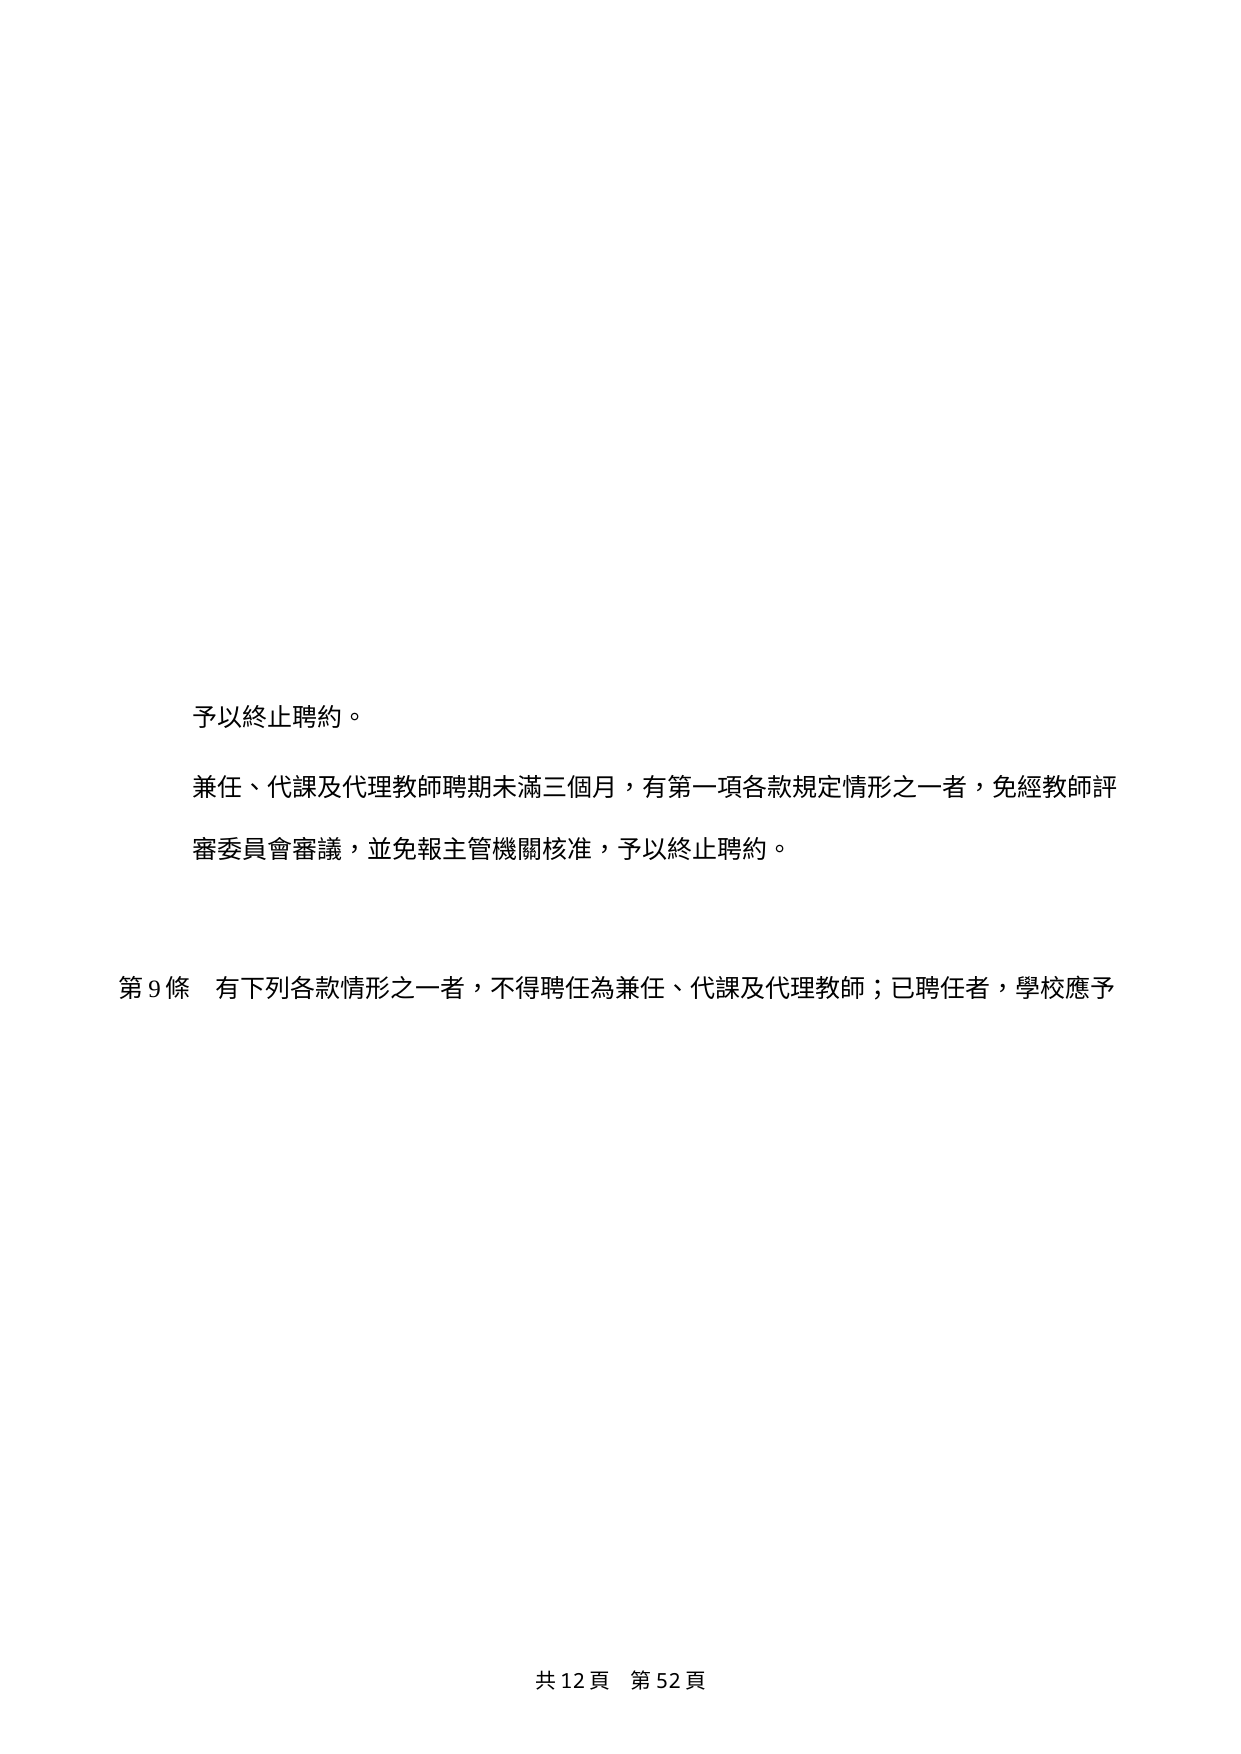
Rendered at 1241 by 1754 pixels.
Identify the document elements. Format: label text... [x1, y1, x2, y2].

text 兼任、代課及代理教師聘期在三個月以上，有第一項第三款或第四款規定情形之一者，應經教師評審委員會委員三分之二以上出席及出席委員二分之一以上之審議通過，並報主管機關核准後，予以終止聘約；有第一項第五款規定情形者，應經教師評審委員會委員三分之二以上出席及出席委員三分之二以上之審議通過，並報主管機關核准後，予以終止聘約。 [192, 674, 1122, 737]
text 兼任、代課及代理教師聘期未滿三個月，有第一項各款規定情形之一者，免經教師評審委員會審議，並免報主管機關核准，予以終止聘約。 [192, 744, 1122, 869]
text 第9條 有下列各款情形之一者，不得聘任為兼任、代課及代理教師；已聘任者，學校應予 [118, 945, 1122, 1007]
